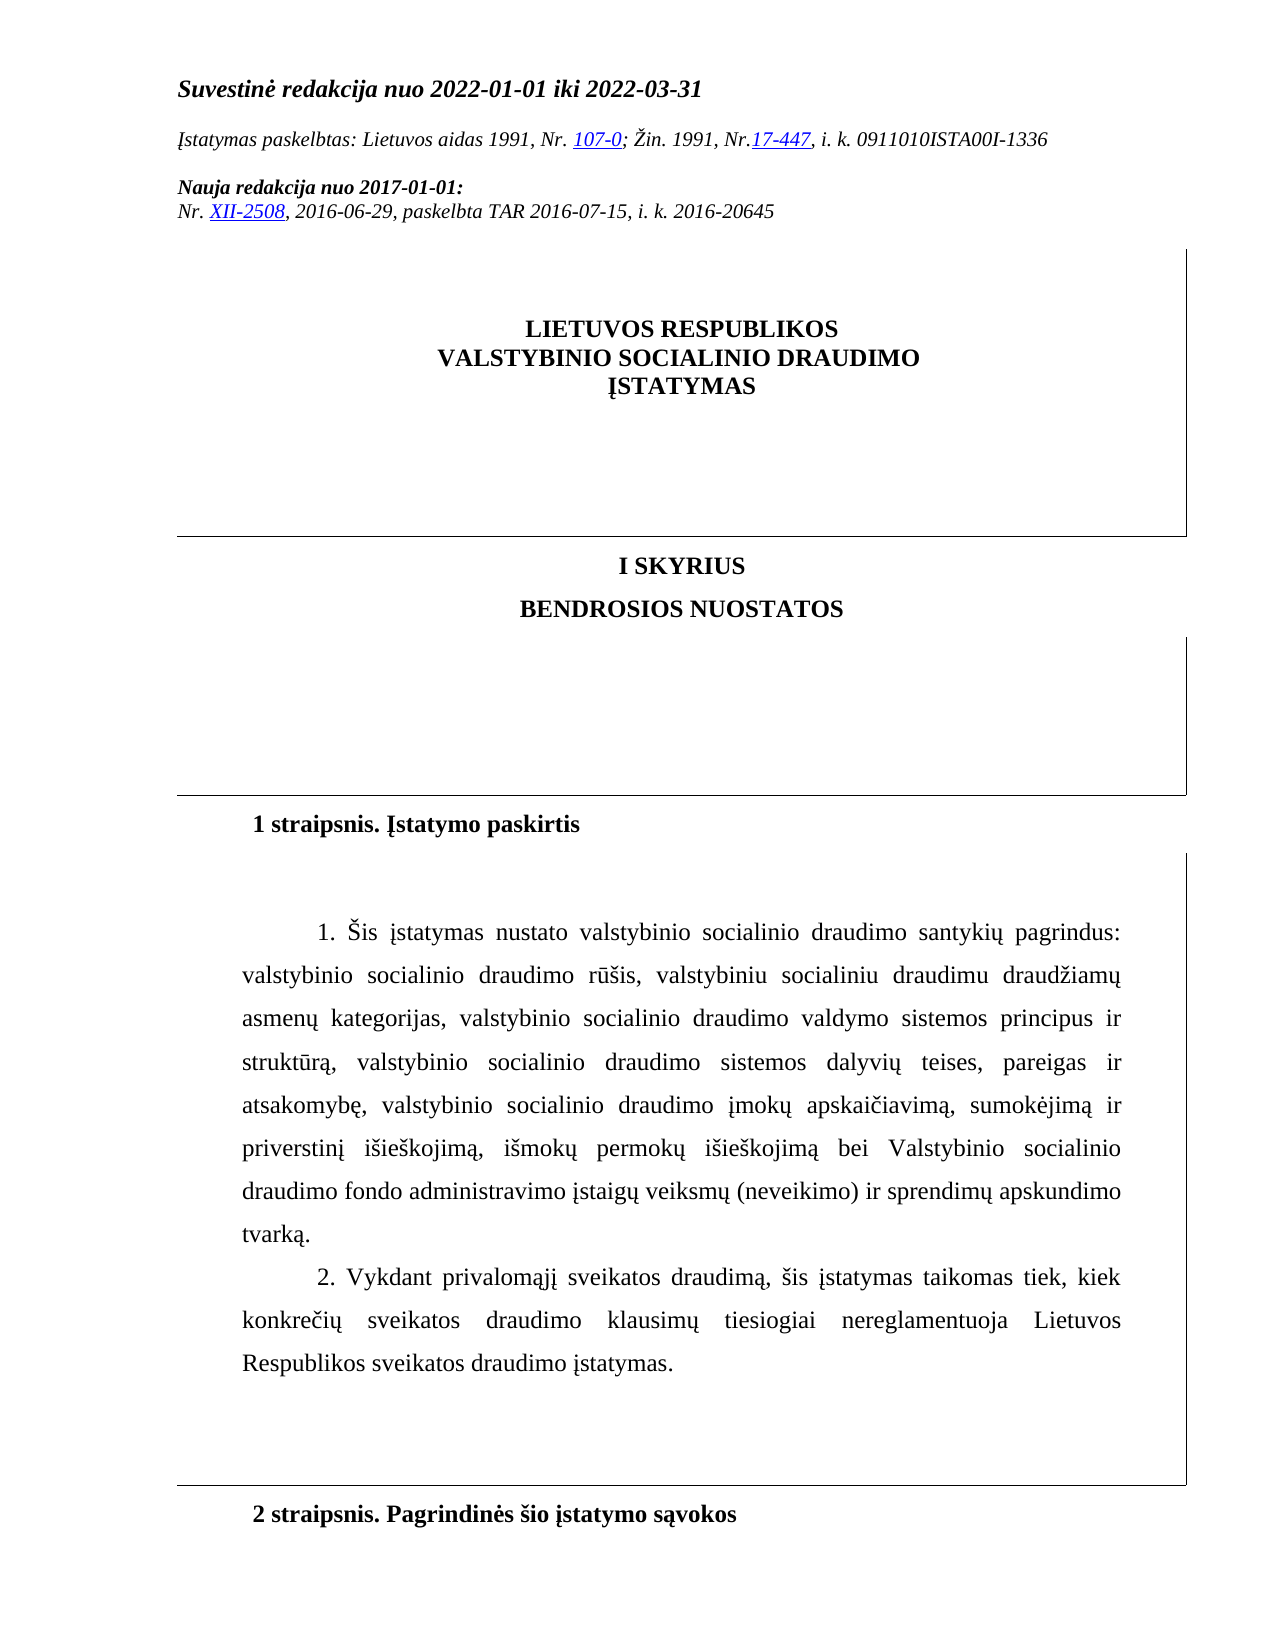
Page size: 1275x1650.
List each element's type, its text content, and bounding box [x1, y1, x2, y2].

text I SKYRIUS [177, 551, 1186, 580]
text Įstatymas paskelbtas: Lietuvos aidas 1991, Nr. 107-0; Žin. 1991, Nr.17-447, i. k. 0911010ISTA00I-1336 [177, 127, 1186, 151]
text LIETUVOS RESPUBLIKOS VALSTYBINIO SOCIALINIO DRAUDIMO ĮSTATYMAS [177, 249, 1186, 400]
text 2. Vykdant privalomąjį sveikatos draudimą, šis įstatymas taikomas tiek, kiek konkrečių sveikatos draudimo klausimų tiesiogiai nereglamentuoja Lietuvos Respublikos sveikatos draudimo įstatymas. [177, 1198, 1186, 1377]
text 1. Šis įstatymas nustato valstybinio socialinio draudimo santykių pagrindus: valstybinio socialinio draudimo rūšis, valstybiniu socialiniu draudimu draudžiamų asmenų kategorijas, valstybinio socialinio draudimo valdymo sistemos principus ir struktūrą, valstybinio socialinio draudimo sistemos dalyvių teises, pareigas ir atsakomybę, valstybinio socialinio draudimo įmokų apskaičiavimą, sumokėjimą ir priverstinį išieškojimą, išmokų permokų išieškojimą bei Valstybinio socialinio draudimo fondo administravimo įstaigų veiksmų (neveikimo) ir sprendimų apskundimo tvarką. [177, 853, 1186, 1198]
text BENDROSIOS NUOSTATOS [177, 594, 1186, 623]
text 2 straipsnis. Pagrindinės šio įstatymo sąvokos [177, 1499, 1186, 1528]
text 1 straipsnis. Įstatymo paskirtis [177, 809, 1186, 838]
text Nr. XII-2508, 2016-06-29, paskelbta TAR 2016-07-15, i. k. 2016-20645 [177, 199, 1186, 223]
text Nauja redakcija nuo 2017-01-01: [177, 175, 1186, 199]
text Suvestinė redakcija nuo 2022-01-01 iki 2022-03-31 [177, 74, 1186, 103]
